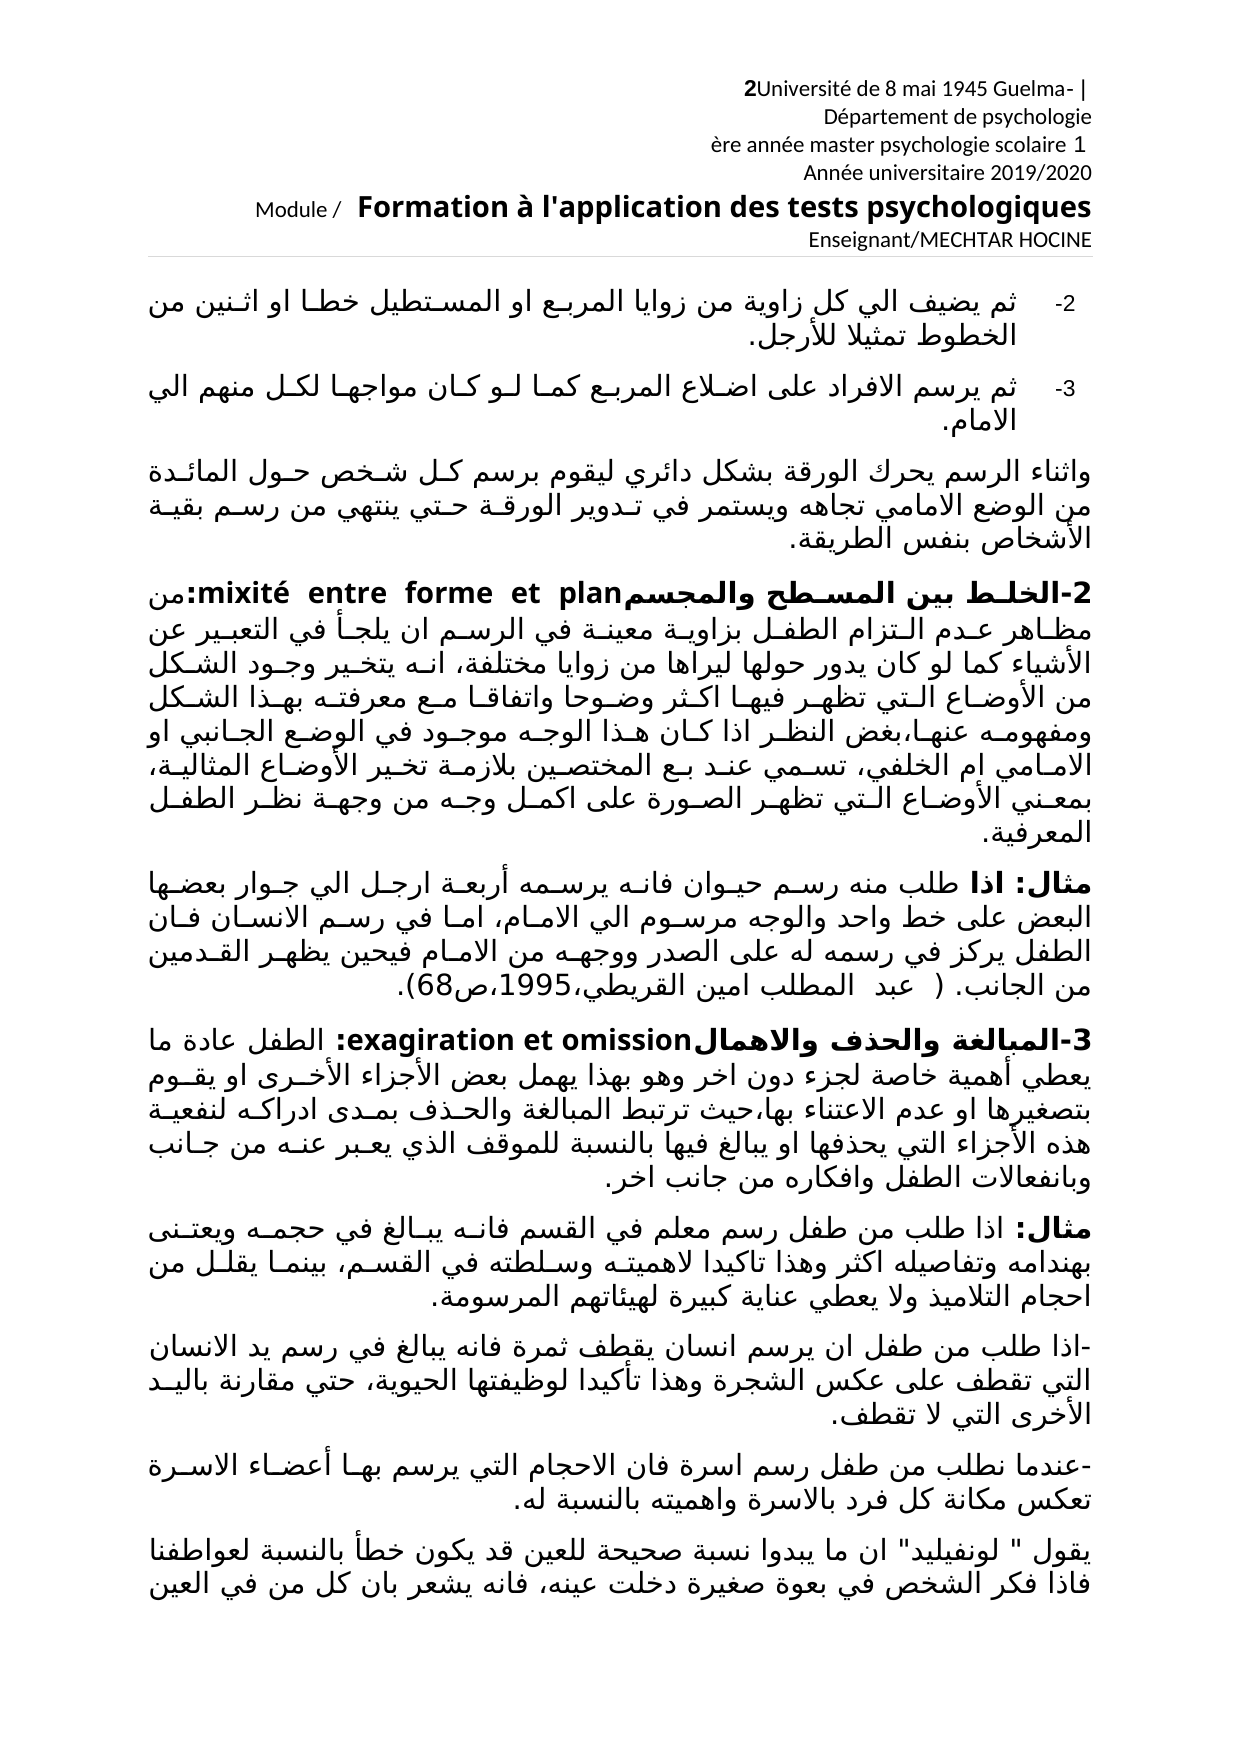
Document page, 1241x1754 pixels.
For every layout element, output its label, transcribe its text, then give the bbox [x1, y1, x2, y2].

list ثم يضيف الي كل زاوية من زوايا المربع او المستطيل خطا او اثنين من الخطوط تمثيلا للأرجل. [148, 285, 1055, 353]
text واثناء الرسم يحرك الورقة بشكل دائري ليقوم برسم كل شخص حول المائدة من الوضع الامامي تجاهه ويستمر في تدوير الورقة حتي ينتهي من رسم بقية الأشخاص بنفس الطريقة. [148, 454, 1093, 556]
text 2-الخلط بين المسطح والمجسمmixité entre forme et plan:من مظاهر عدم التزام الطفل بزاوية معينة في الرسم ان يلجأ في التعبير عن الأشياء كما لو كان يدور حولها ليراها من زوايا مختلفة، انه يتخير وجود الشكل من الأوضاع التي تظهر فيها اكثر وضوحا واتفاقا مع معرفته بهذا الشكل ومفهومه عنها،بغض النظر اذا كان هذا الوجه موجود في الوضع الجانبي او الامامي ام الخلفي، تسمي عند بع المختصين بلازمة تخير الأوضاع المثالية، بمعني الأوضاع التي تظهر الصورة على اكمل وجه من وجهة نظر الطفل المعرفية. [148, 572, 1093, 850]
text مثال: اذا طلب من طفل رسم معلم في القسم فانه يبالغ في حجمه ويعتنى بهندامه وتفاصيله اكثر وهذا تاكيدا لاهميته وسلطته في القسم، بينما يقلل من احجام التلاميذ ولا يعطي عناية كبيرة لهيئاتهم المرسومة. [148, 1211, 1093, 1313]
text -اذا طلب من طفل ان يرسم انسان يقطف ثمرة فانه يبالغ في رسم يد الانسان التي تقطف على عكس الشجرة وهذا تأكيدا لوظيفتها الحيوية، حتي مقارنة باليد الأخرى التي لا تقطف. [148, 1330, 1093, 1432]
list ثم يرسم الافراد على اضلاع المربع كما لو كان مواجها لكل منهم الي الامام. [148, 369, 1055, 437]
text 3-المبالغة والحذف والاهمالexagiration et omission: الطفل عادة ما يعطي أهمية خاصة لجزء دون اخر وهو بهذا يهمل بعض الأجزاء الأخرى او يقوم بتصغيرها او عدم الاعتناء بها،حيث ترتبط المبالغة والحذف بمدى ادراكه لنفعية هذه الأجزاء التي يحذفها او يبالغ فيها بالنسبة للموقف الذي يعبر عنه من جانب وبانفعالات الطفل وافكاره من جانب اخر. [148, 1019, 1093, 1194]
text مثال: اذا طلب منه رسم حيوان فانه يرسمه أربعة ارجل الي جوار بعضها البعض على خط واحد والوجه مرسوم الي الامام، اما في رسم الانسان فان الطفل يركز في رسمه له على الصدر ووجهه من الامام فيحين يظهر القدمين من الجانب. ( عبد المطلب امين القريطي،1995،ص68). [148, 866, 1093, 1002]
text يقول " لونفيليد" ان ما يبدوا نسبة صحيحة للعين قد يكون خطأ بالنسبة لعواطفنا فاذا فكر الشخص في بعوة صغيرة دخلت عينه، فانه يشعر بان كل من في العين والبعوضة كبيرة، واذا استمر الألم فانه يهمل قدمه التي تؤلمه ويبقي عقله معلقا بعينه"( عبد المطلب امين القريطي،1995،ص72). [148, 1533, 1093, 1601]
text -عندما نطلب من طفل رسم اسرة فان الاحجام التي يرسم بها أعضاء الاسرة تعكس مكانة كل فرد بالاسرة واهميته بالنسبة له. [148, 1448, 1093, 1516]
